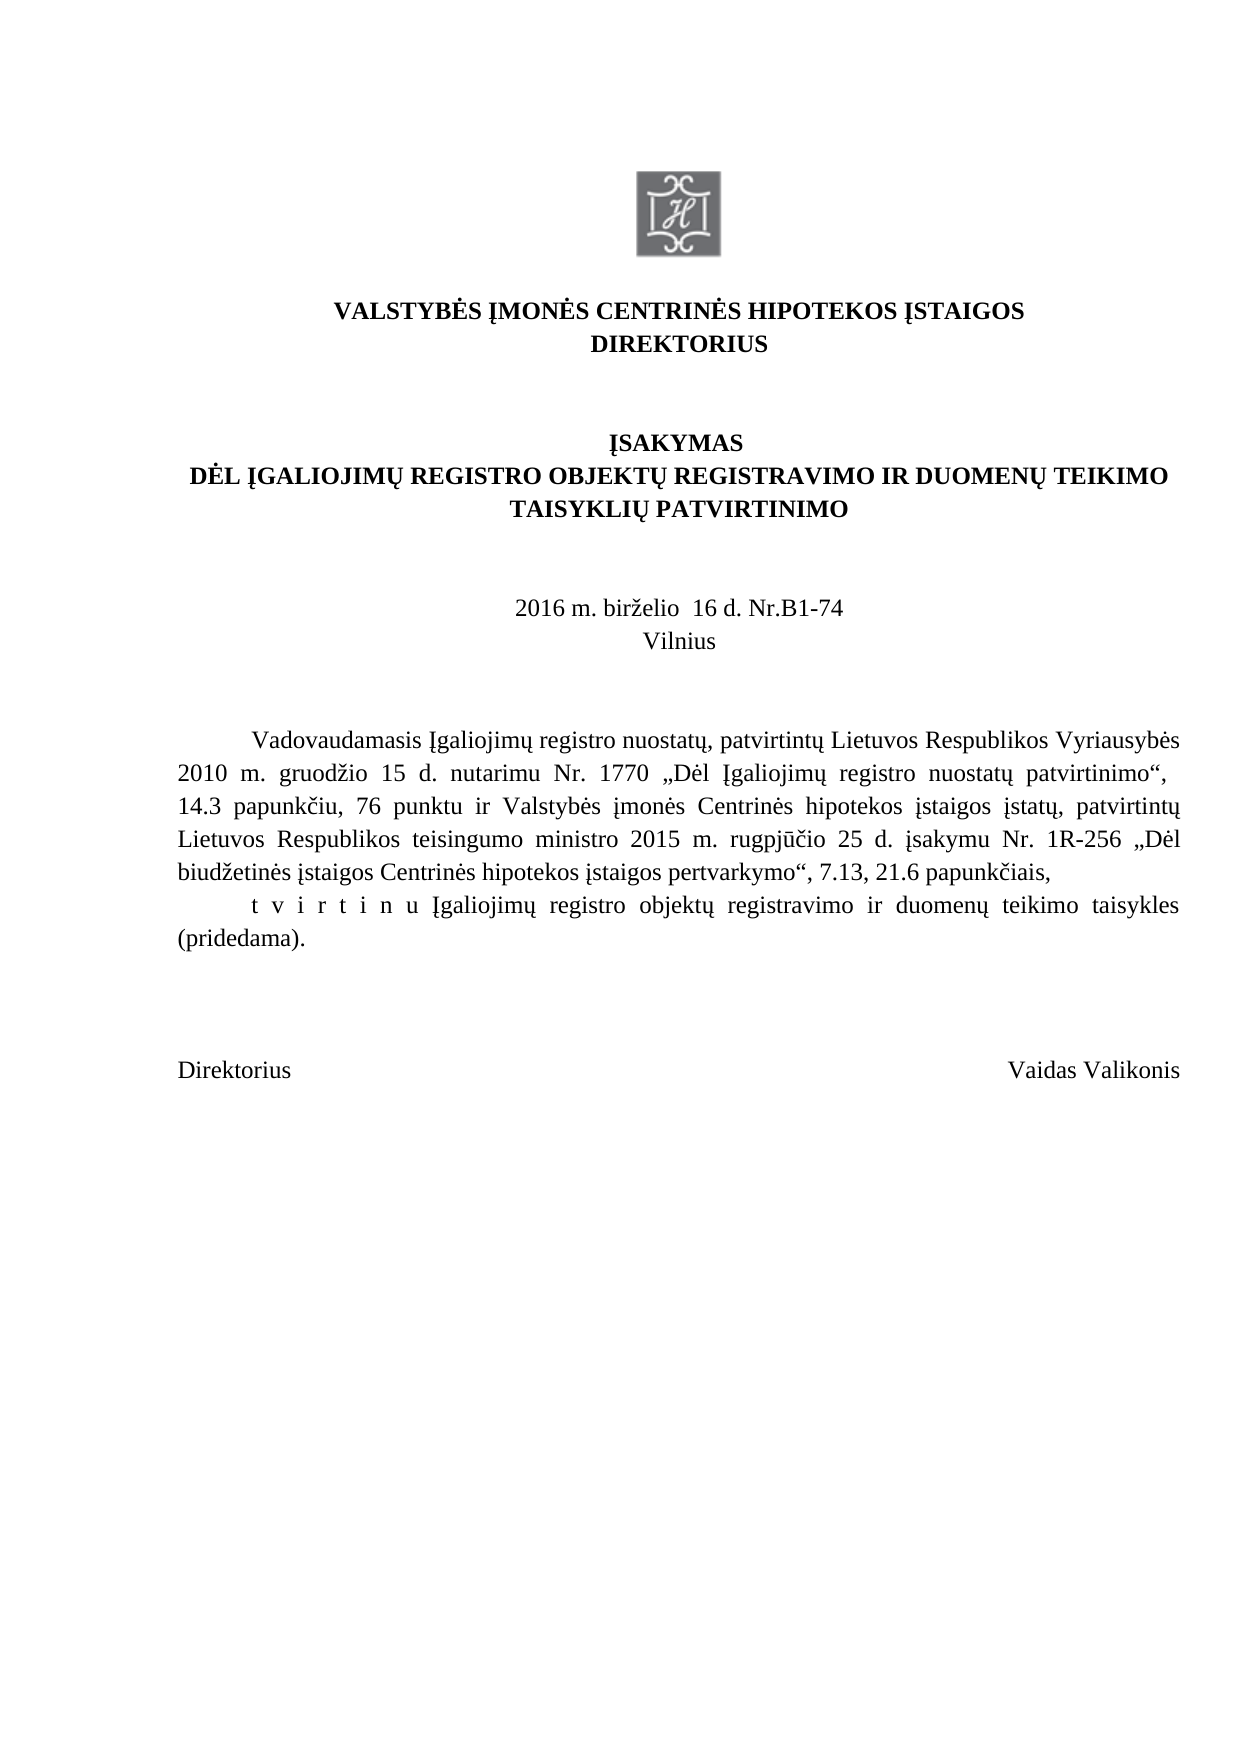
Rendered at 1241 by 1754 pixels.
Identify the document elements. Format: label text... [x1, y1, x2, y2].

text ĮSAKYMAS [177, 428, 1181, 457]
text DĖL ĮGALIOJIMŲ REGISTRO OBJEKTŲ REGISTRAVIMO IR DUOMENŲ TEIKIMO TAISYKLIŲ PATVIRTINIMO [177, 461, 1181, 523]
text Vilnius [177, 626, 1181, 655]
text 2016 m. birželio 16 d. Nr.B1-74 [177, 593, 1181, 622]
text VALSTYBĖS ĮMONĖS CENTRINĖS HIPOTEKOS ĮSTAIGos [177, 296, 1181, 324]
text t v i r t i n u Įgaliojimų registro objektų registravimo ir duomenų teikimo taisykles (pridedama). [177, 890, 1181, 952]
text Direktorius Vaidas Valikonis [177, 1055, 1181, 1084]
text Vadovaudamasis Įgaliojimų registro nuostatų, patvirtintų Lietuvos Respublikos Vyriausybės 2010 m. gruodžio 15 d. nutarimu Nr. 1770 „Dėl Įgaliojimų registro nuostatų patvirtinimo“, 14.3 papunkčiu, 76 punktu ir Valstybės įmonės Centrinės hipotekos įstaigos įstatų, patvirtintų Lietuvos Respublikos teisingumo ministro 2015 m. rugpjūčio 25 d. įsakymu Nr. 1R-256 „Dėl biudžetinės įstaigos Centrinės hipotekos įstaigos pertvarkymo“, 7.13, 21.6 papunkčiais, [177, 725, 1181, 886]
text DIREKTORIUS [177, 329, 1181, 357]
